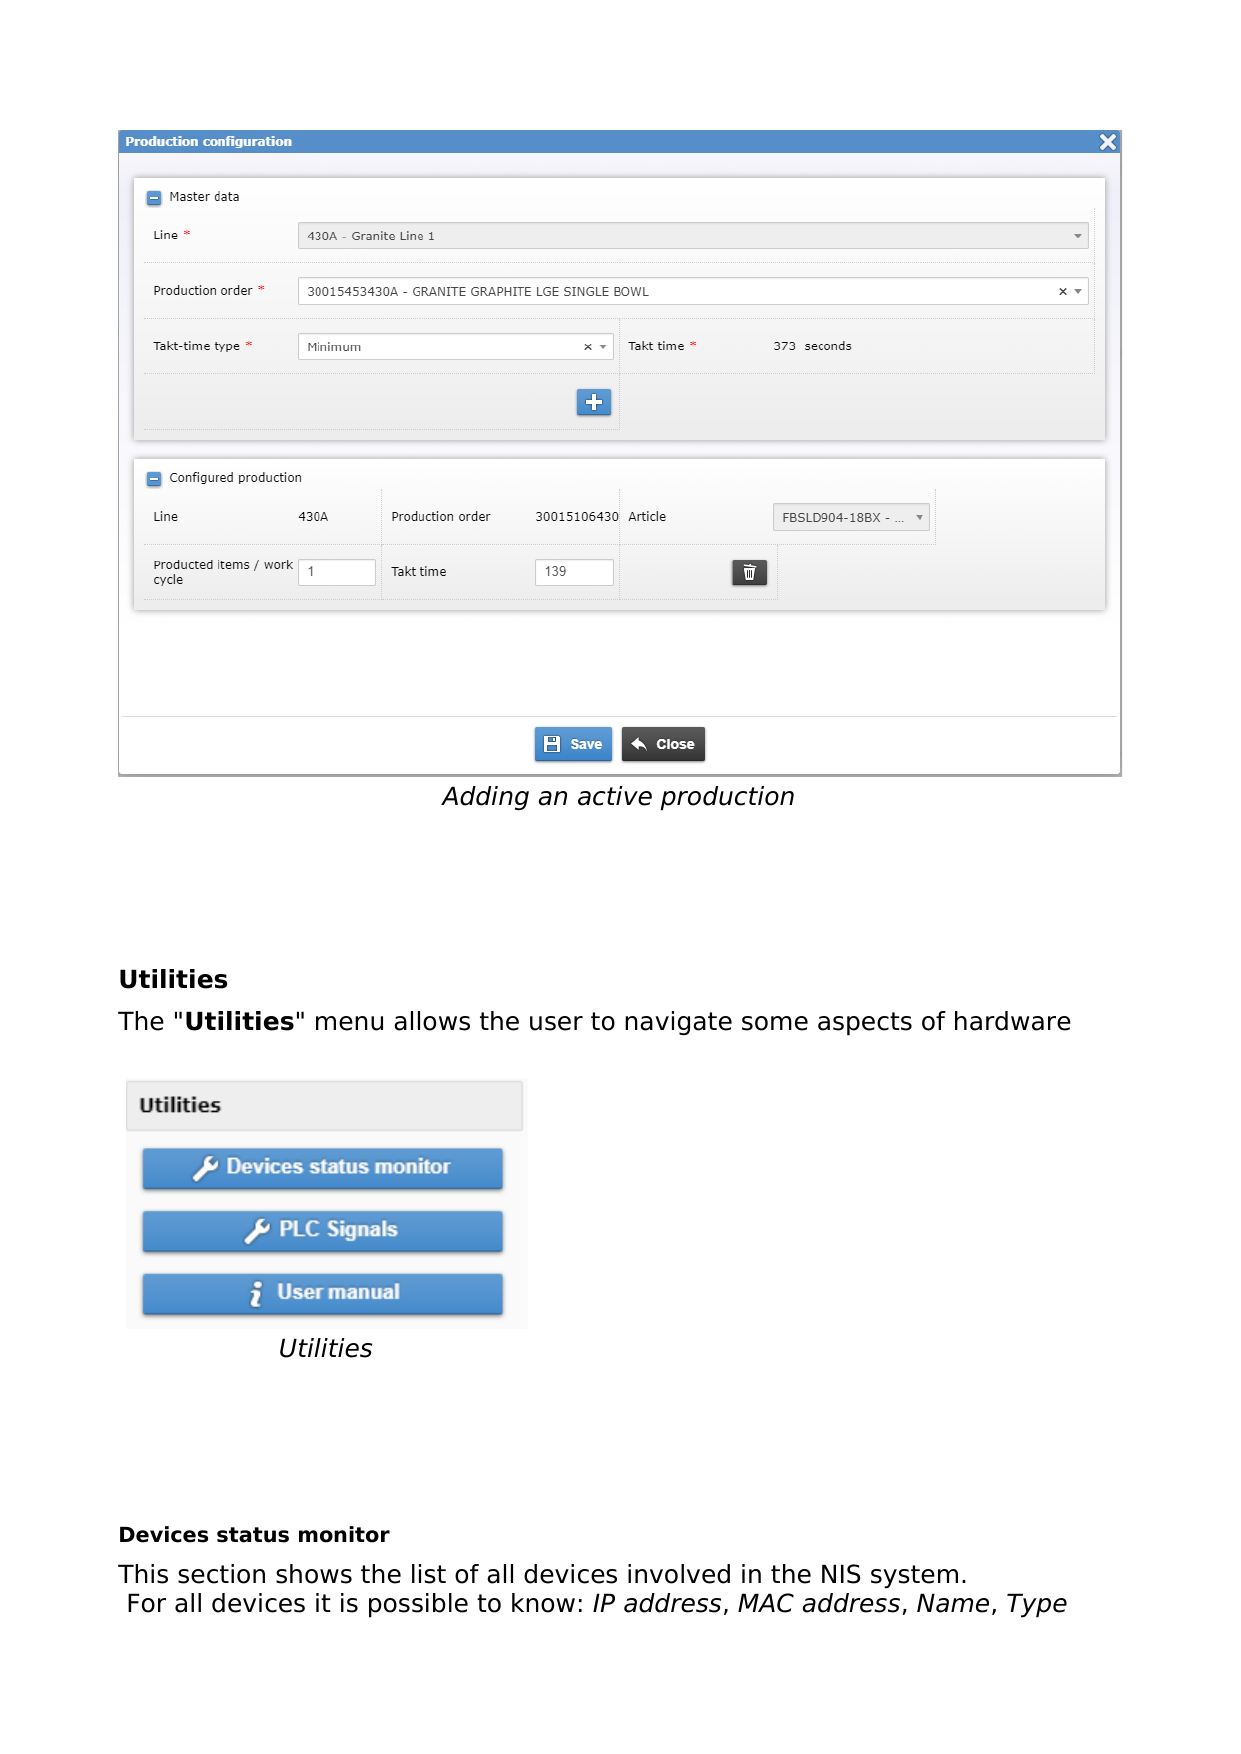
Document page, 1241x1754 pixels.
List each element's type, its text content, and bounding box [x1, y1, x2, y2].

picture [118, 130, 1123, 777]
text Utilities [126, 1329, 528, 1363]
text This section shows the list of all devices involved in the NIS system. For all devices it is possible to know: IP address, MAC address, Name, Type [118, 1560, 1122, 1618]
subtitle Devices status monitor [118, 1523, 1122, 1548]
text Adding an active production [118, 777, 1122, 812]
picture [126, 1078, 528, 1329]
text The "Utilities" menu allows the user to navigate some aspects of hardware [118, 1007, 1122, 1486]
subtitle Utilities [118, 966, 1122, 995]
